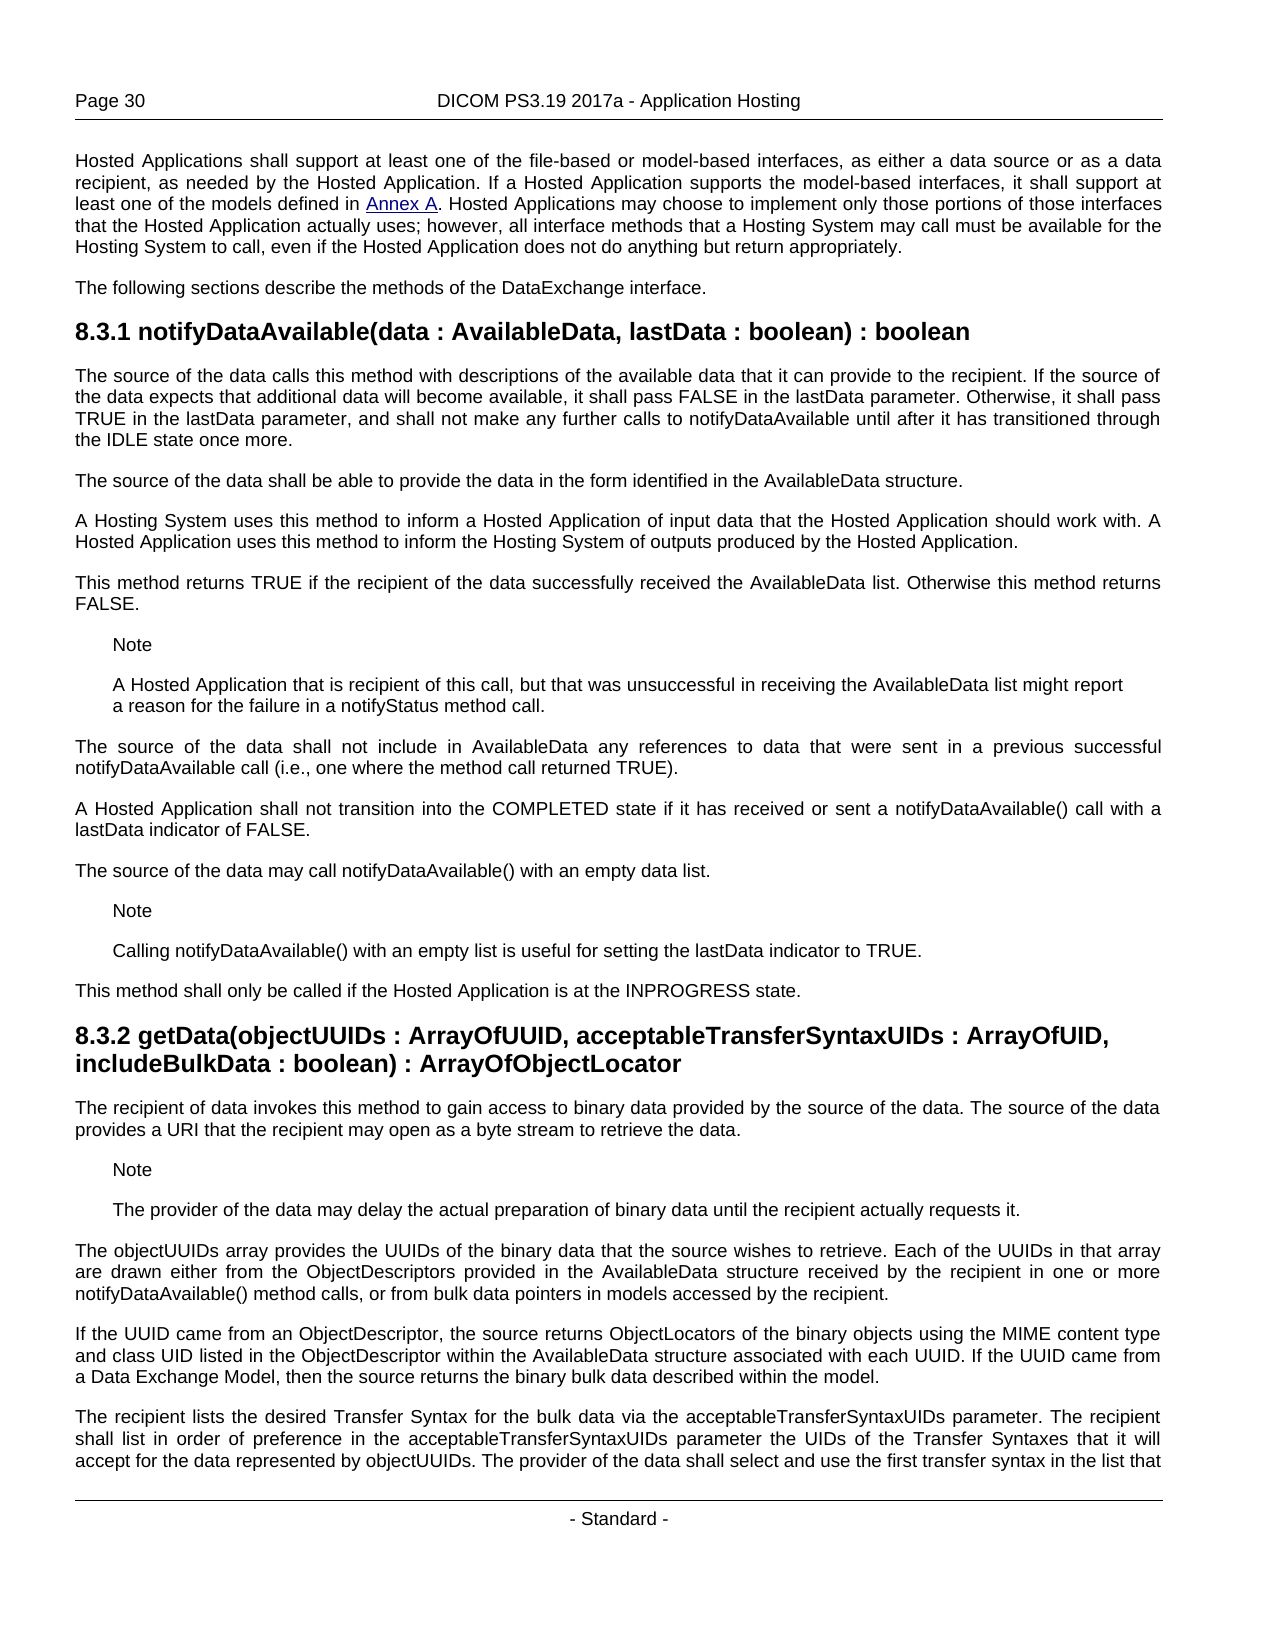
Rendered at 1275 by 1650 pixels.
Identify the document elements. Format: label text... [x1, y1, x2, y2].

text Hosted Applications shall support at least one of the file-based or model-based interfaces, as either a data source or as a data recipient, as needed by the Hosted Application. If a Hosted Application supports the model-based interfaces, it shall support at least one of the models defined in Annex A. Hosted Applications may choose to implement only those portions of those interfaces that the Hosted Application actually uses; however, all interface methods that a Hosting System may call must be available for the Hosting System to call, even if the Hosted Application does not do anything but return appropriately. [75, 150, 1162, 258]
text If the UUID came from an ObjectDescriptor, the source returns ObjectLocators of the binary objects using the MIME content type and class UID listed in the ObjectDescriptor within the AvailableData structure associated with each UUID. If the UUID came from a Data Exchange Model, then the source returns the binary bulk data described within the model. [75, 1323, 1162, 1387]
text This method shall only be called if the Hosted Application is at the INPROGRESS state. [75, 980, 1162, 1002]
text The recipient of data invokes this method to gain access to binary data provided by the source of the data. The source of the data provides a URI that the recipient may open as a byte stream to retrieve the data. [75, 1097, 1162, 1140]
text The source of the data calls this method with descriptions of the available data that it can provide to the recipient. If the source of the data expects that additional data will become available, it shall pass FALSE in the lastData parameter. Otherwise, it shall pass TRUE in the lastData parameter, and shall not make any further calls to notifyDataAvailable until after it has transitioned through the IDLE state once more. [75, 364, 1162, 451]
text The recipient lists the desired Transfer Syntax for the bulk data via the acceptableTransferSyntaxUIDs parameter. The recipient shall list in order of preference in the acceptableTransferSyntaxUIDs parameter the UIDs of the Transfer Syntaxes that it will accept for the data represented by objectUUIDs. The provider of the data shall select and use the first transfer syntax in the list that [75, 1406, 1162, 1471]
text A Hosted Application shall not transition into the COMPLETED state if it has received or sent a notifyDataAvailable() call with a lastData indicator of FALSE. [75, 797, 1162, 841]
text The provider of the data may delay the actual preparation of binary data until the recipient actually requests it. [112, 1199, 1125, 1221]
text Calling notifyDataAvailable() with an empty list is useful for setting the lastData indicator to TRUE. [112, 940, 1125, 962]
text The source of the data shall be able to provide the data in the form identified in the AvailableData structure. [75, 469, 1162, 491]
text 8.3.2 getData(objectUUIDs : ArrayOfUUID, acceptableTransferSyntaxUIDs : ArrayOfUID, includeBulkData : boolean) : ArrayOfObjectLocator [75, 1021, 1162, 1078]
text Note [112, 633, 1125, 655]
text A Hosted Application that is recipient of this call, but that was unsuccessful in receiving the AvailableData list might report a reason for the failure in a notifyStatus method call. [112, 674, 1125, 717]
text Note [112, 1159, 1125, 1180]
text This method returns TRUE if the recipient of the data successfully received the AvailableData list. Otherwise this method returns FALSE. [75, 572, 1162, 615]
text The objectUUIDs array provides the UUIDs of the binary data that the source wishes to retrieve. Each of the UUIDs in that array are drawn either from the ObjectDescriptors provided in the AvailableData structure received by the recipient in one or more notifyDataAvailable() method calls, or from bulk data pointers in models accessed by the recipient. [75, 1239, 1162, 1304]
text 8.3.1 notifyDataAvailable(data : AvailableData, lastData : boolean) : boolean [75, 317, 1162, 346]
text The source of the data may call notifyDataAvailable() with an empty data list. [75, 859, 1162, 881]
text Note [112, 900, 1125, 921]
text The following sections describe the methods of the DataExchange interface. [75, 277, 1162, 298]
text A Hosting System uses this method to inform a Hosted Application of input data that the Hosted Application should work with. A Hosted Application uses this method to inform the Hosting System of outputs produced by the Hosted Application. [75, 510, 1162, 553]
text The source of the data shall not include in AvailableData any references to data that were sent in a previous successful notifyDataAvailable call (i.e., one where the method call returned TRUE). [75, 736, 1162, 779]
